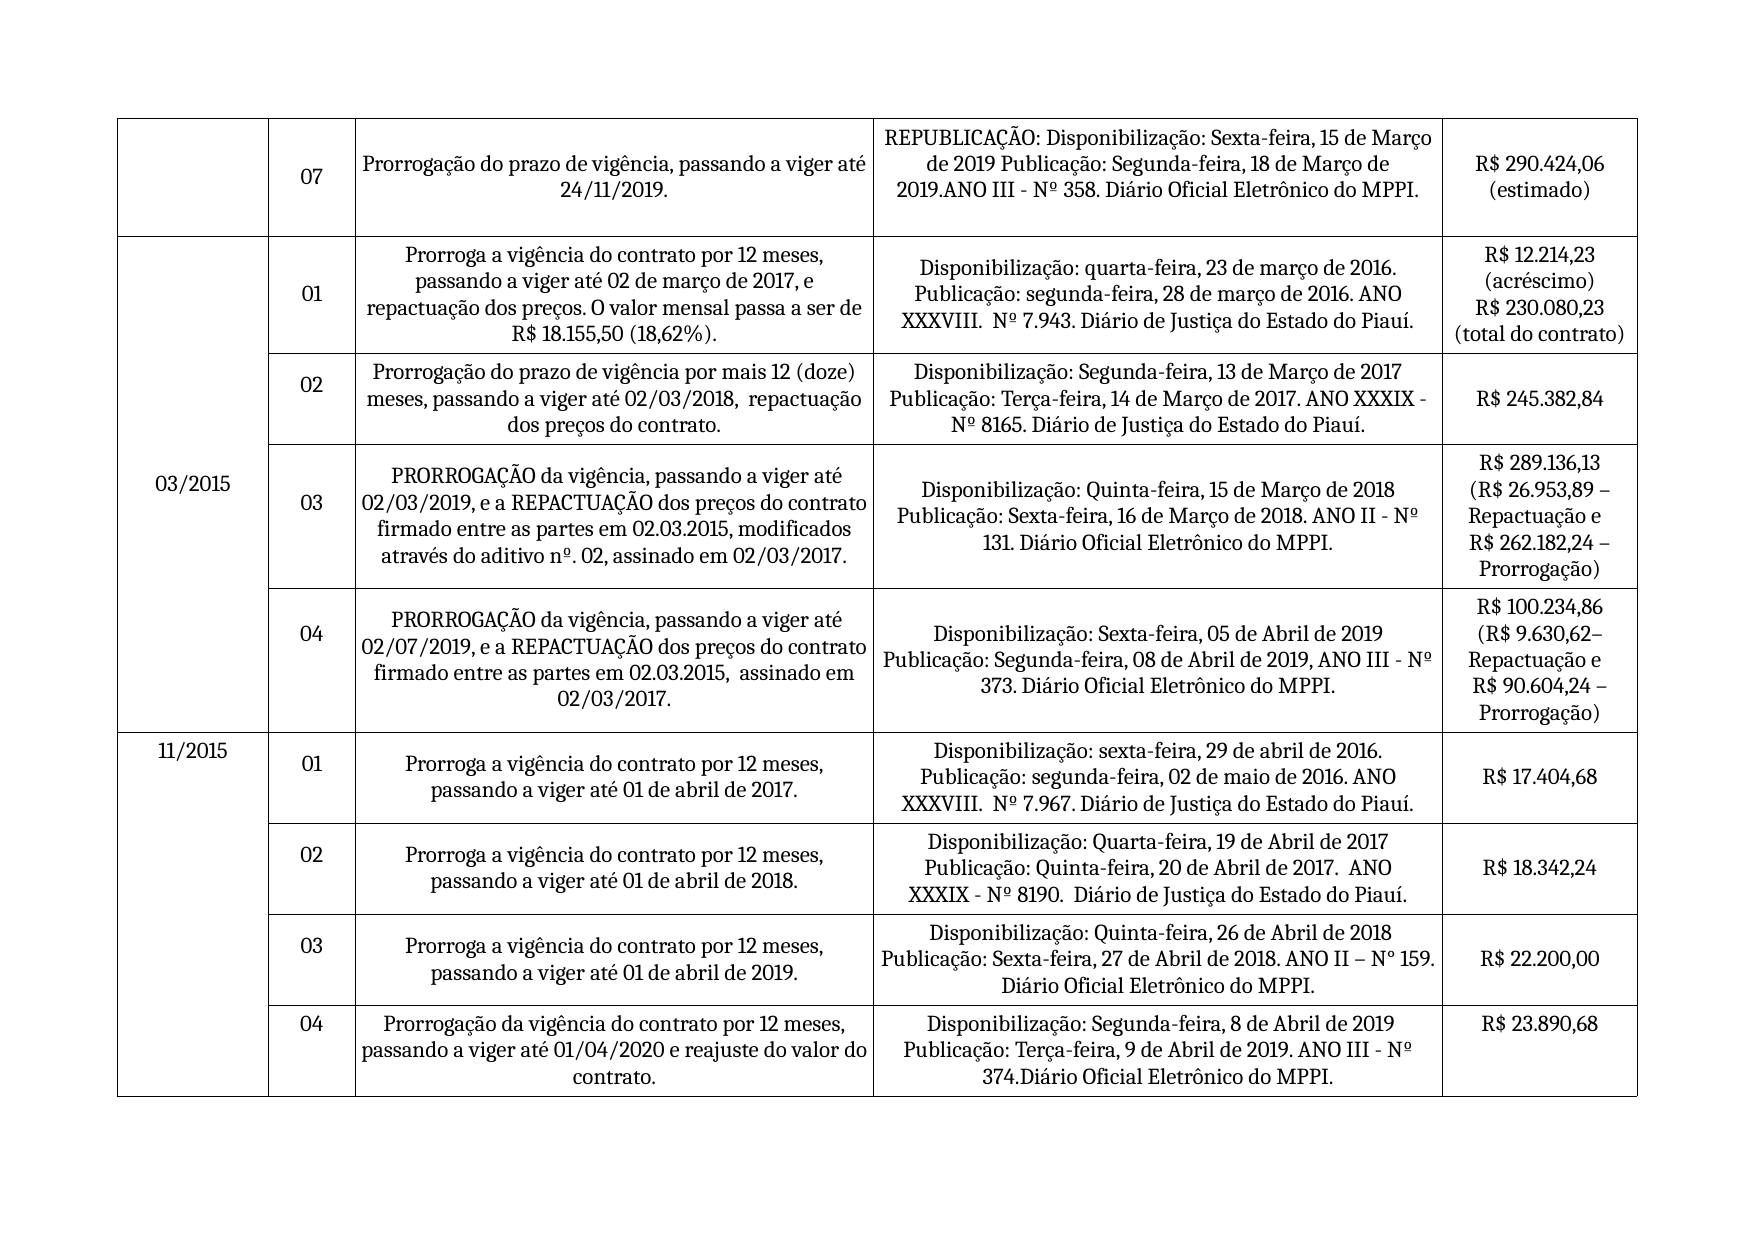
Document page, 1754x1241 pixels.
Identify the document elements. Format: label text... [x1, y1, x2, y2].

table_cell Prorrogação do prazo de vigência, passando a viger até 24/11/2019. [356, 119, 873, 236]
table_cell R$ 12.214,23 (acréscimo) R$ 230.080,23 (total do contrato) [1443, 237, 1637, 353]
table_cell R$ 22.200,00 [1443, 915, 1637, 1004]
table_cell 03 [269, 915, 355, 1004]
table_cell Prorroga a vigência do contrato por 12 meses, passando a viger até 02 de março de 2017, e repactuação dos preços. O valor mensal passa a ser de R$ 18.155,50 (18,62%). [356, 237, 873, 353]
table_cell Prorroga a vigência do contrato por 12 meses, passando a viger até 01 de abril de 2019. [356, 915, 873, 1004]
table_cell R$ 17.404,68 [1443, 733, 1637, 822]
table_cell R$ 100.234,86 (R$ 9.630,62– Repactuação e R$ 90.604,24 – Prorrogação) [1443, 589, 1637, 731]
table_cell R$ 290.424,06 (estimado) [1443, 119, 1637, 236]
table_cell Disponibilização: Quarta-feira, 19 de Abril de 2017 Publicação: Quinta-feira, 20 de Abril de 2017. ANO XXXIX - Nº 8190. Diário de Justiça do Estado do Piauí. [874, 824, 1442, 913]
table_cell PRORROGAÇÃO da vigência, passando a viger até 02/03/2019, e a REPACTUAÇÃO dos preços do contrato firmado entre as partes em 02.03.2015, modificados através do aditivo nº. 02, assinado em 02/03/2017. [356, 445, 873, 588]
table_cell 03 [269, 445, 355, 588]
table_cell R$ 18.342,24 [1443, 824, 1637, 913]
table_cell R$ 289.136,13 (R$ 26.953,89 – Repactuação e R$ 262.182,24 – Prorrogação) [1443, 445, 1637, 588]
table_cell Disponibilização: quarta-feira, 23 de março de 2016. Publicação: segunda-feira, 28 de março de 2016. ANO XXXVIII. Nº 7.943. Diário de Justiça do Estado do Piauí. [874, 237, 1442, 353]
table_cell R$ 245.382,84 [1443, 354, 1637, 444]
table_cell 02 [269, 824, 355, 913]
table_cell 02 [269, 354, 355, 444]
table_cell Disponibilização: Segunda-feira, 13 de Março de 2017 Publicação: Terça-feira, 14 de Março de 2017. ANO XXXIX - Nº 8165. Diário de Justiça do Estado do Piauí. [874, 354, 1442, 444]
table_cell Disponibilização: Quinta-feira, 26 de Abril de 2018 Publicação: Sexta-feira, 27 de Abril de 2018. ANO II – N° 159. Diário Oficial Eletrônico do MPPI. [874, 915, 1442, 1004]
table_cell Prorroga a vigência do contrato por 12 meses, passando a viger até 01 de abril de 2018. [356, 824, 873, 913]
table_cell R$ 23.890,68 [1443, 1006, 1637, 1096]
table_cell Disponibilização: Segunda-feira, 8 de Abril de 2019 Publicação: Terça-feira, 9 de Abril de 2019. ANO III - Nº 374.Diário Oficial Eletrônico do MPPI. [874, 1006, 1442, 1096]
table_cell 11/2015 [118, 733, 268, 1096]
table_cell Prorrogação da vigência do contrato por 12 meses, passando a viger até 01/04/2020 e reajuste do valor do contrato. [356, 1006, 873, 1096]
table_cell REPUBLICAÇÃO: Disponibilização: Sexta-feira, 15 de Março de 2019 Publicação: Segunda-feira, 18 de Março de 2019.ANO III - Nº 358. Diário Oficial Eletrônico do MPPI. [874, 119, 1442, 236]
table_cell PRORROGAÇÃO da vigência, passando a viger até 02/07/2019, e a REPACTUAÇÃO dos preços do contrato firmado entre as partes em 02.03.2015, assinado em 02/03/2017. [356, 589, 873, 731]
table_cell Disponibilização: Sexta-feira, 05 de Abril de 2019 Publicação: Segunda-feira, 08 de Abril de 2019, ANO III - Nº 373. Diário Oficial Eletrônico do MPPI. [874, 589, 1442, 731]
table_cell 04 [269, 589, 355, 731]
table_cell Disponibilização: sexta-feira, 29 de abril de 2016. Publicação: segunda-feira, 02 de maio de 2016. ANO XXXVIII. Nº 7.967. Diário de Justiça do Estado do Piauí. [874, 733, 1442, 822]
table_cell 01 [269, 237, 355, 353]
table_cell Prorrogação do prazo de vigência por mais 12 (doze) meses, passando a viger até 02/03/2018, repactuação dos preços do contrato. [356, 354, 873, 444]
table_cell 01 [269, 733, 355, 822]
table_cell 07 [269, 119, 355, 236]
table_cell 03/2015 [118, 237, 268, 731]
table_cell Prorroga a vigência do contrato por 12 meses, passando a viger até 01 de abril de 2017. [356, 733, 873, 822]
table_cell [118, 119, 268, 236]
table_cell Disponibilização: Quinta-feira, 15 de Março de 2018 Publicação: Sexta-feira, 16 de Março de 2018. ANO II - Nº 131. Diário Oficial Eletrônico do MPPI. [874, 445, 1442, 588]
table_cell 04 [269, 1006, 355, 1096]
